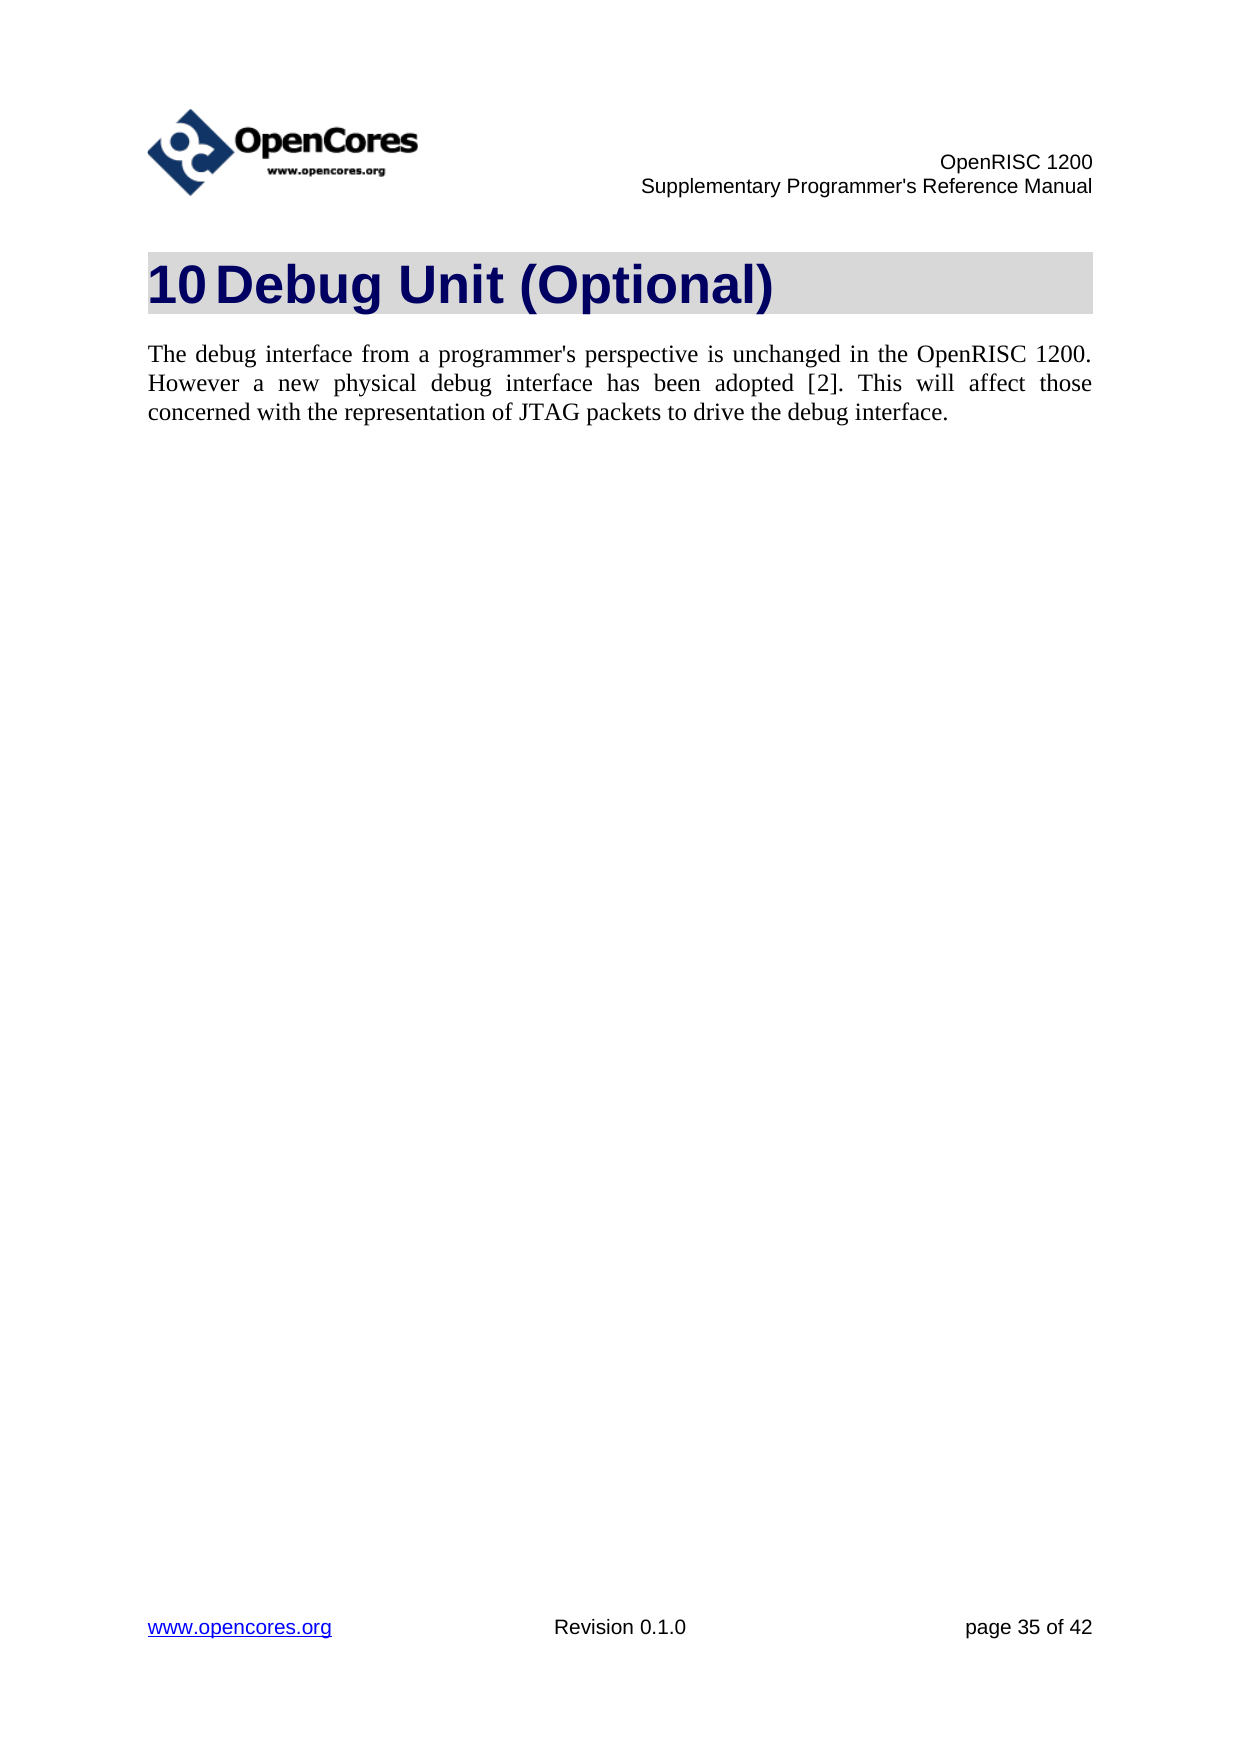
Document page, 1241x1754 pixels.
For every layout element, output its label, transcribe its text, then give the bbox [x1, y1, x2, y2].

text The debug interface from a programmer's perspective is unchanged in the OpenRISC 1200. However a new physical debug interface has been adopted [2]. This will affect those concerned with the representation of JTAG packets to drive the debug interface. [148, 339, 1093, 426]
subtitle Debug Unit (Optional) [148, 252, 1093, 314]
picture [147, 109, 418, 196]
